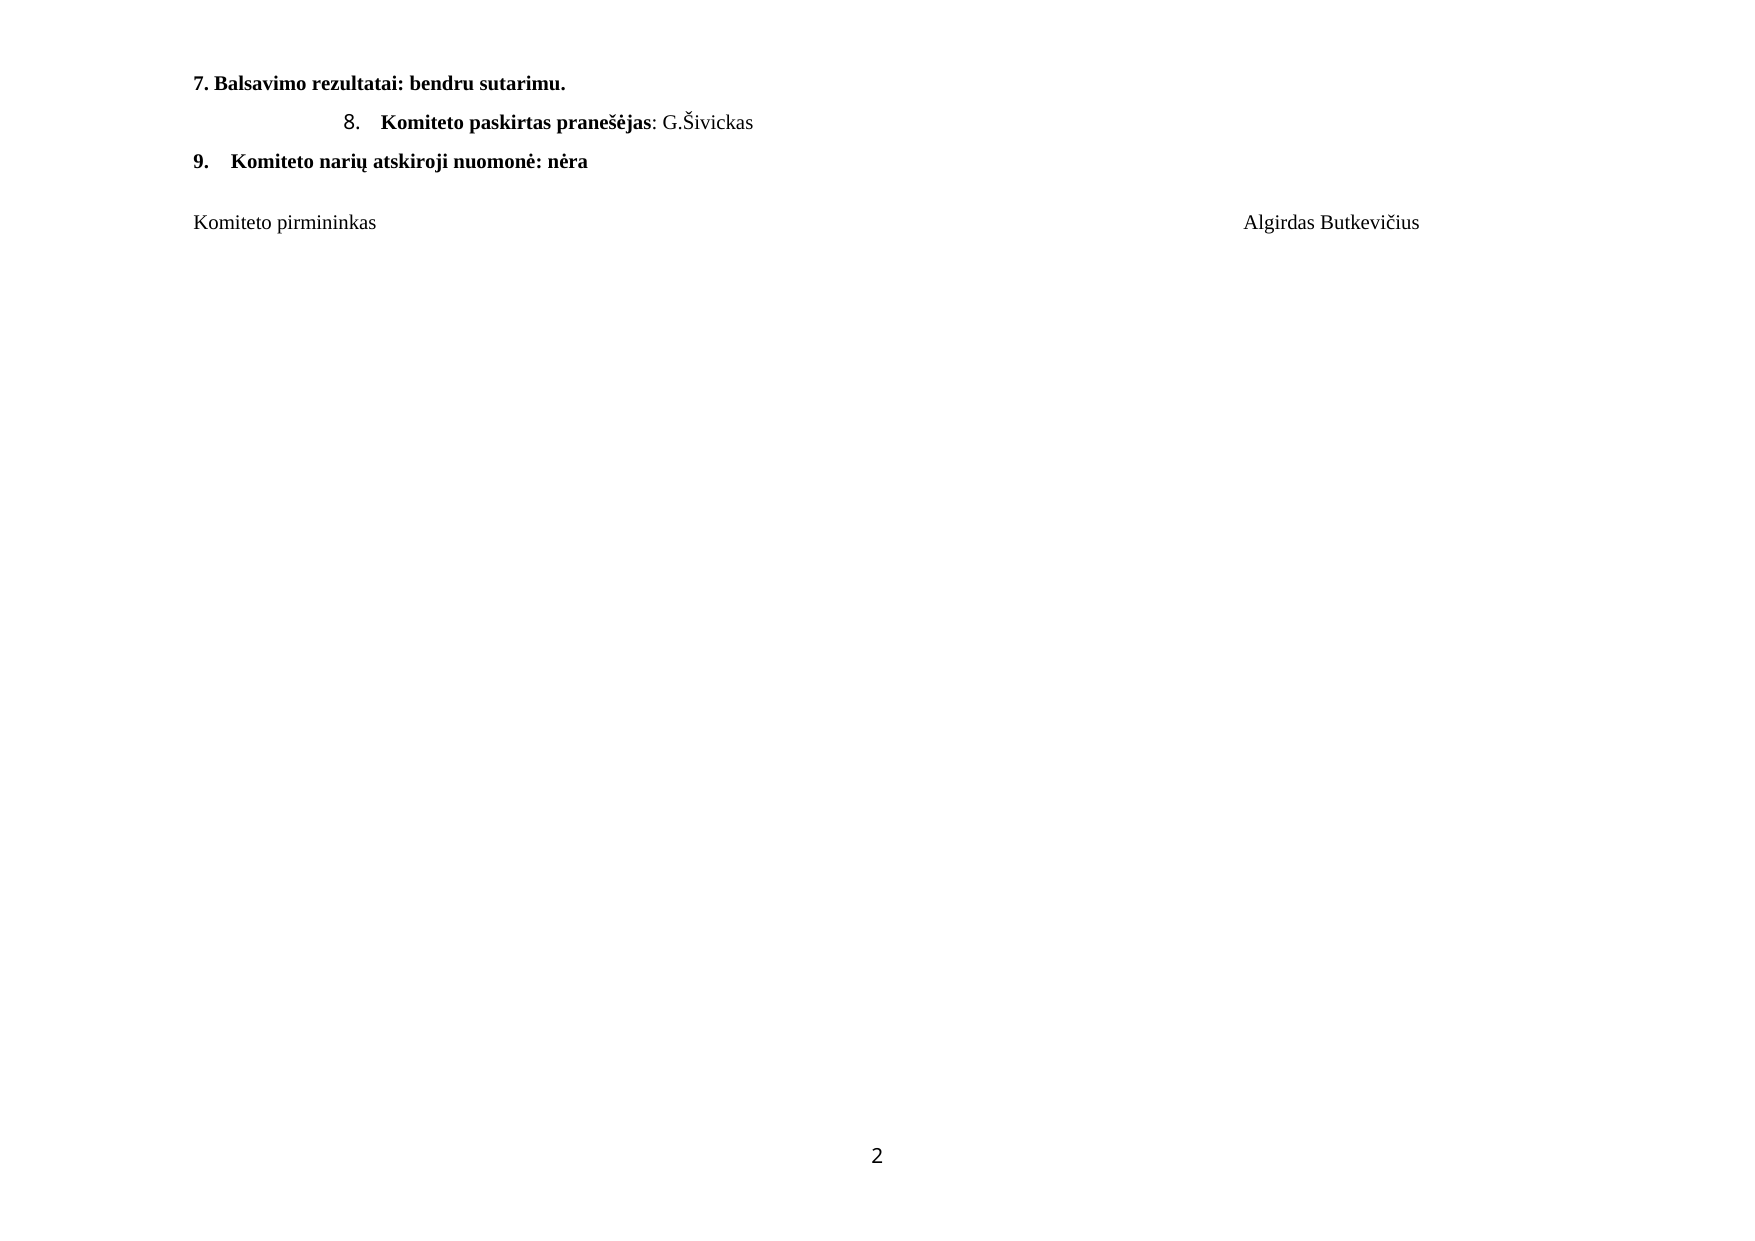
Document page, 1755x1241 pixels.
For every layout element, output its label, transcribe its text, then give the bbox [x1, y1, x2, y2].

text 7. Balsavimo rezultatai: bendru sutarimu. [193, 71, 1636, 95]
list Komiteto paskirtas pranešėjas: G.Šivickas [268, 107, 1636, 135]
list Komiteto narių atskiroji nuomonė: nėra [193, 149, 1636, 173]
text Komiteto pirmininkas Algirdas Butkevičius [118, 209, 1636, 234]
